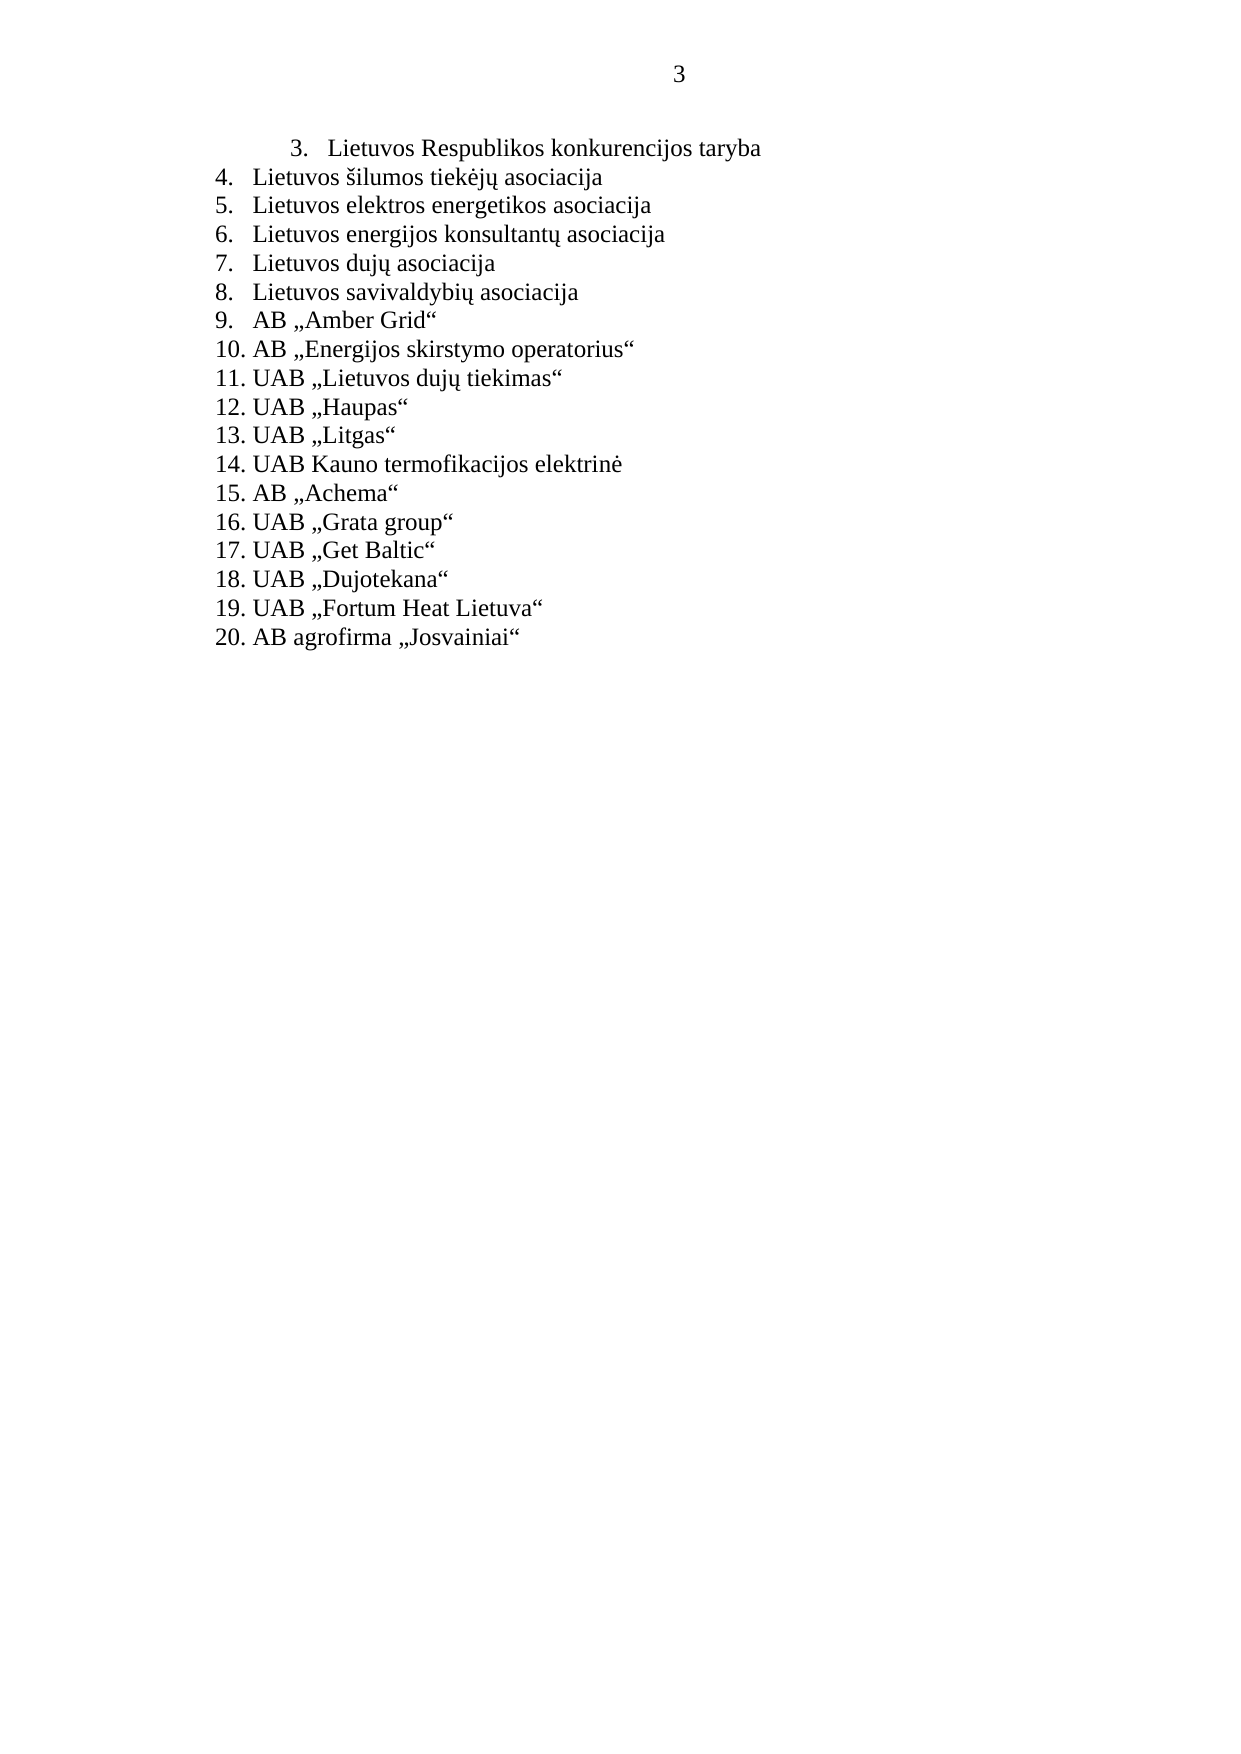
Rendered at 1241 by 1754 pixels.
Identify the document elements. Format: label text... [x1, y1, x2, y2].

list UAB „Dujotekana“ [215, 564, 1181, 593]
list Lietuvos elektros energetikos asociacija [215, 190, 1181, 219]
list UAB „Fortum Heat Lietuva“ [215, 593, 1181, 622]
list Lietuvos savivaldybių asociacija [215, 277, 1181, 305]
list UAB „Litgas“ [215, 420, 1181, 449]
list AB „Achema“ [215, 478, 1181, 507]
list AB „Amber Grid“ [215, 305, 1181, 334]
list AB agrofirma „Josvainiai“ [215, 622, 1181, 650]
list UAB „Grata group“ [215, 507, 1181, 535]
list Lietuvos energijos konsultantų asociacija [215, 219, 1181, 248]
list UAB „Get Baltic“ [215, 535, 1181, 564]
list Lietuvos šilumos tiekėjų asociacija [215, 162, 1181, 190]
list UAB „Lietuvos dujų tiekimas“ [215, 363, 1181, 392]
list Lietuvos Respublikos konkurencijos taryba [290, 133, 1181, 162]
list UAB Kauno termofikacijos elektrinė [215, 449, 1181, 478]
list Lietuvos dujų asociacija [215, 248, 1181, 277]
list UAB „Haupas“ [215, 392, 1181, 420]
list AB „Energijos skirstymo operatorius“ [215, 334, 1181, 363]
